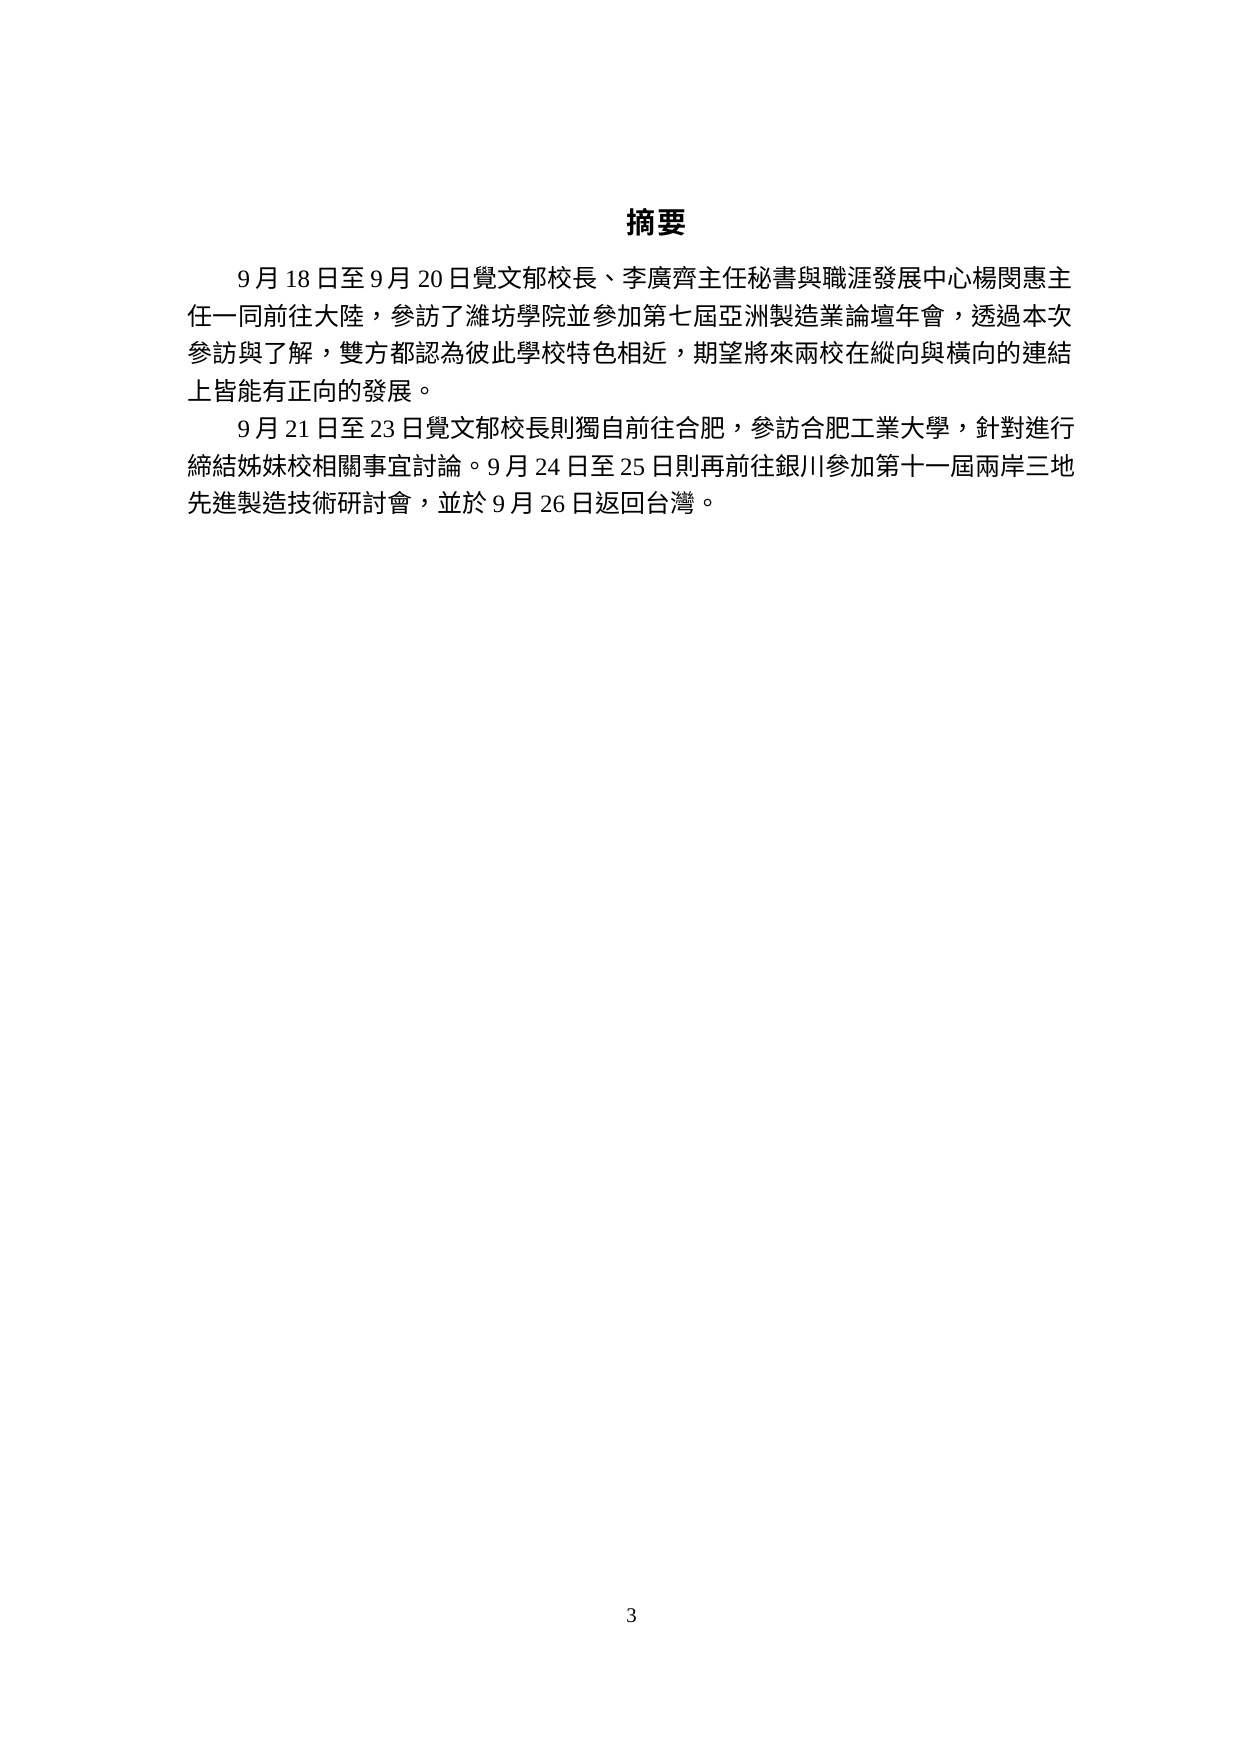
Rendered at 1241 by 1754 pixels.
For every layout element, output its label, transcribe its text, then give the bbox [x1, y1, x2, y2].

text 9月18日至9月20日覺文郁校長、李廣齊主任秘書與職涯發展中心楊閔惠主任一同前往大陸，參訪了濰坊學院並參加第七屆亞洲製造業論壇年會，透過本次參訪與了解，雙方都認為彼此學校特色相近，期望將來兩校在縱向與橫向的連結上皆能有正向的發展。 [187, 258, 1075, 408]
text 摘要 [237, 183, 1075, 258]
text 9月21日至23日覺文郁校長則獨自前往合肥，參訪合肥工業大學，針對進行締結姊妹校相關事宜討論。9月24日至25日則再前往銀川參加第十一屆兩岸三地先進製造技術研討會，並於9月26日返回台灣。 [187, 408, 1075, 521]
